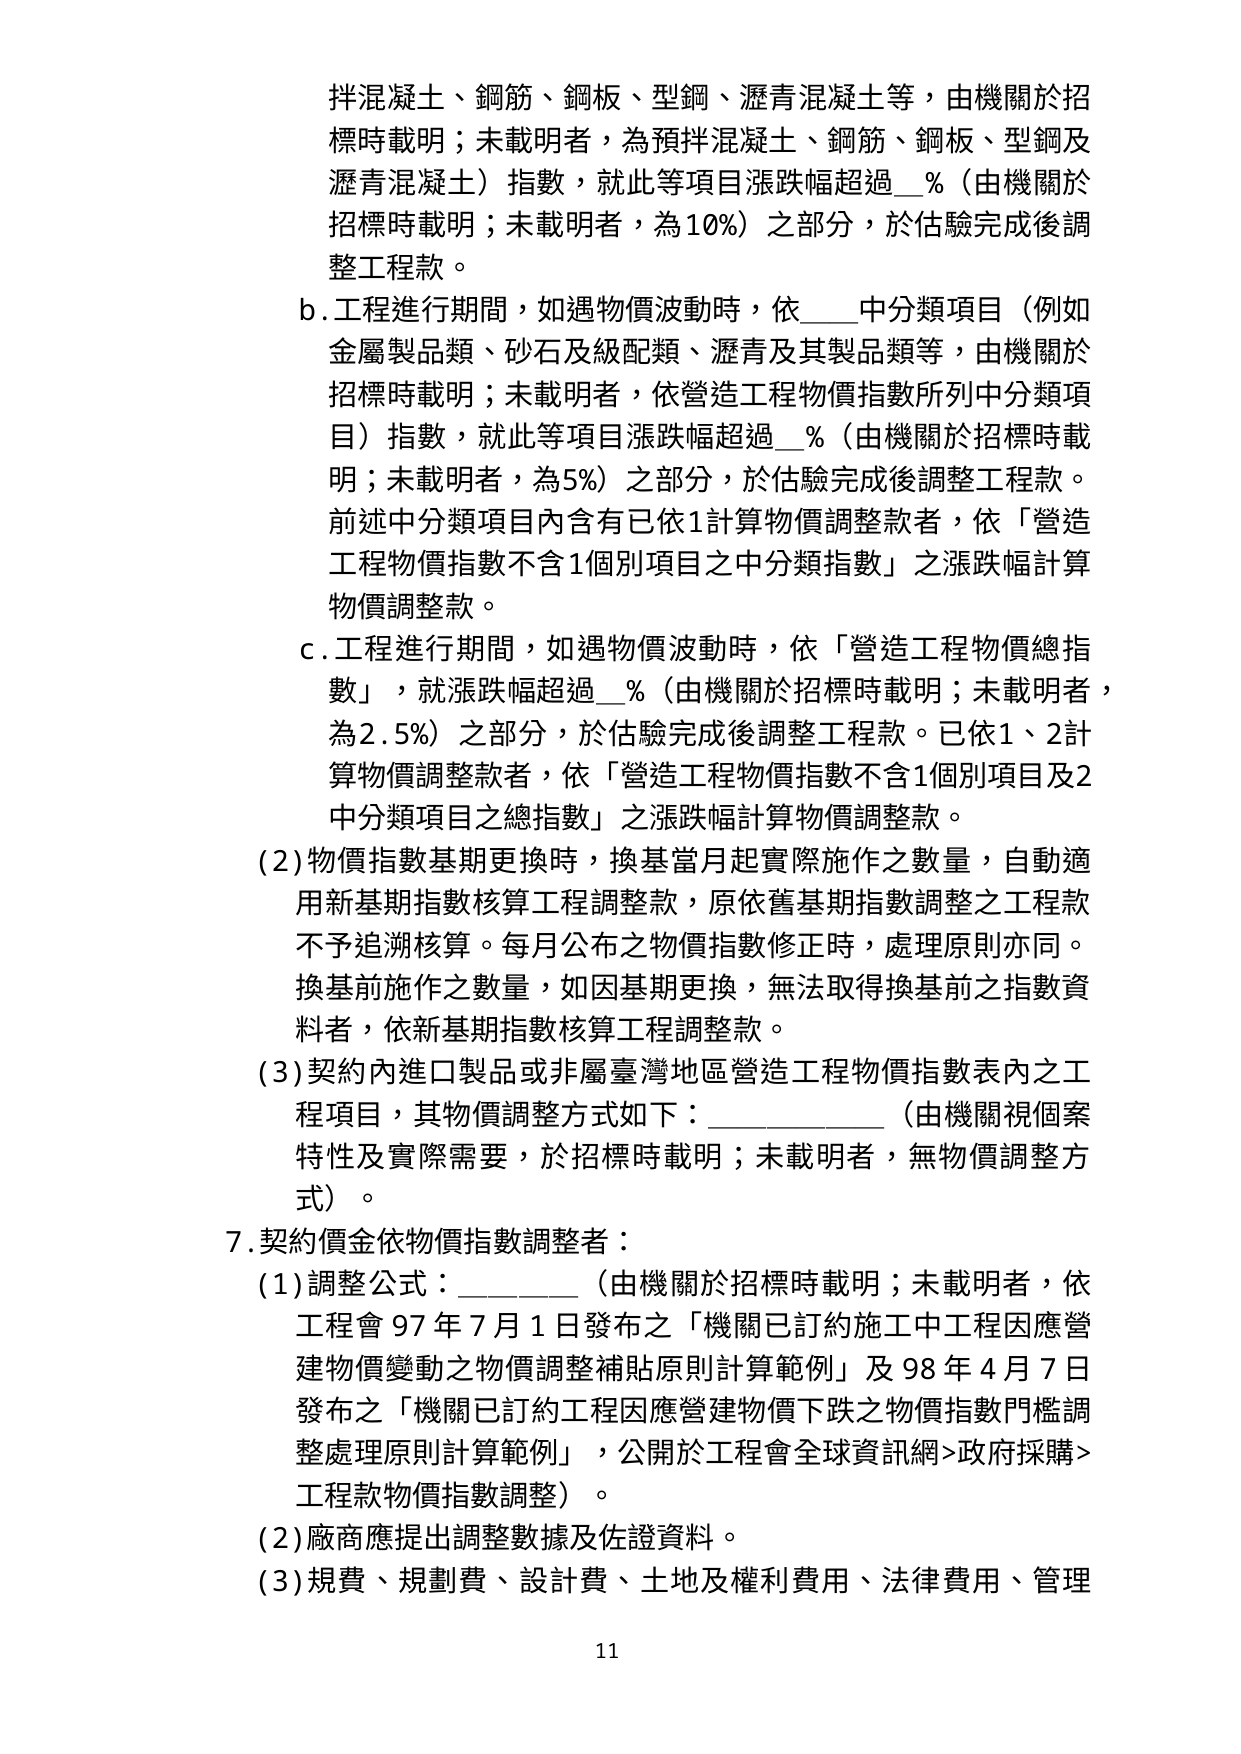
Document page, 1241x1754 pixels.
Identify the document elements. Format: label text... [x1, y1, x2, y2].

text (3)契約內進口製品或非屬臺灣地區營造工程物價指數表內之工程項目，其物價調整方式如下：＿＿＿＿＿＿（由機關視個案特性及實際需要，於招標時載明；未載明者，無物價調整方式）。 [254, 1049, 1092, 1218]
text (2)廠商應提出調整數據及佐證資料。 [254, 1515, 1092, 1557]
text b.工程進行期間，如遇物價波動時，依＿＿中分類項目（例如金屬製品類、砂石及級配類、瀝青及其製品類等，由機關於招標時載明；未載明者，依營造工程物價指數所列中分類項目）指數，就此等項目漲跌幅超過＿%（由機關於招標時載明；未載明者，為5%）之部分，於估驗完成後調整工程款。前述中分類項目內含有已依1計算物價調整款者，依「營造工程物價指數不含1個別項目之中分類指數」之漲跌幅計算物價調整款。 [298, 287, 1092, 626]
text 7.契約價金依物價指數調整者： [224, 1218, 1087, 1261]
text (3)規費、規劃費、設計費、土地及權利費用、法律費用、管理 [254, 1557, 1092, 1599]
text (1)調整公式：＿＿＿＿（由機關於招標時載明；未載明者，依工程會97年7月1日發布之「機關已訂約施工中工程因應營建物價變動之物價調整補貼原則計算範例」及98年4月7日發布之「機關已訂約工程因應營建物價下跌之物價指數門檻調整處理原則計算範例」，公開於工程會全球資訊網>政府採購>工程款物價指數調整）。 [254, 1261, 1092, 1515]
text (2)物價指數基期更換時，換基當月起實際施作之數量，自動適用新基期指數核算工程調整款，原依舊基期指數調整之工程款不予追溯核算。每月公布之物價指數修正時，處理原則亦同。換基前施作之數量，如因基期更換，無法取得換基前之指數資料者，依新基期指數核算工程調整款。 [254, 837, 1092, 1049]
text 拌混凝土、鋼筋、鋼板、型鋼、瀝青混凝土等，由機關於招標時載明；未載明者，為預拌混凝土、鋼筋、鋼板、型鋼及瀝青混凝土）指數，就此等項目漲跌幅超過＿%（由機關於招標時載明；未載明者，為10%）之部分，於估驗完成後調整工程款。 [298, 75, 1092, 287]
text c.工程進行期間，如遇物價波動時，依「營造工程物價總指數」，就漲跌幅超過＿%（由機關於招標時載明；未載明者，為2.5%）之部分，於估驗完成後調整工程款。已依1、2計算物價調整款者，依「營造工程物價指數不含1個別項目及2中分類項目之總指數」之漲跌幅計算物價調整款。 [298, 626, 1092, 837]
